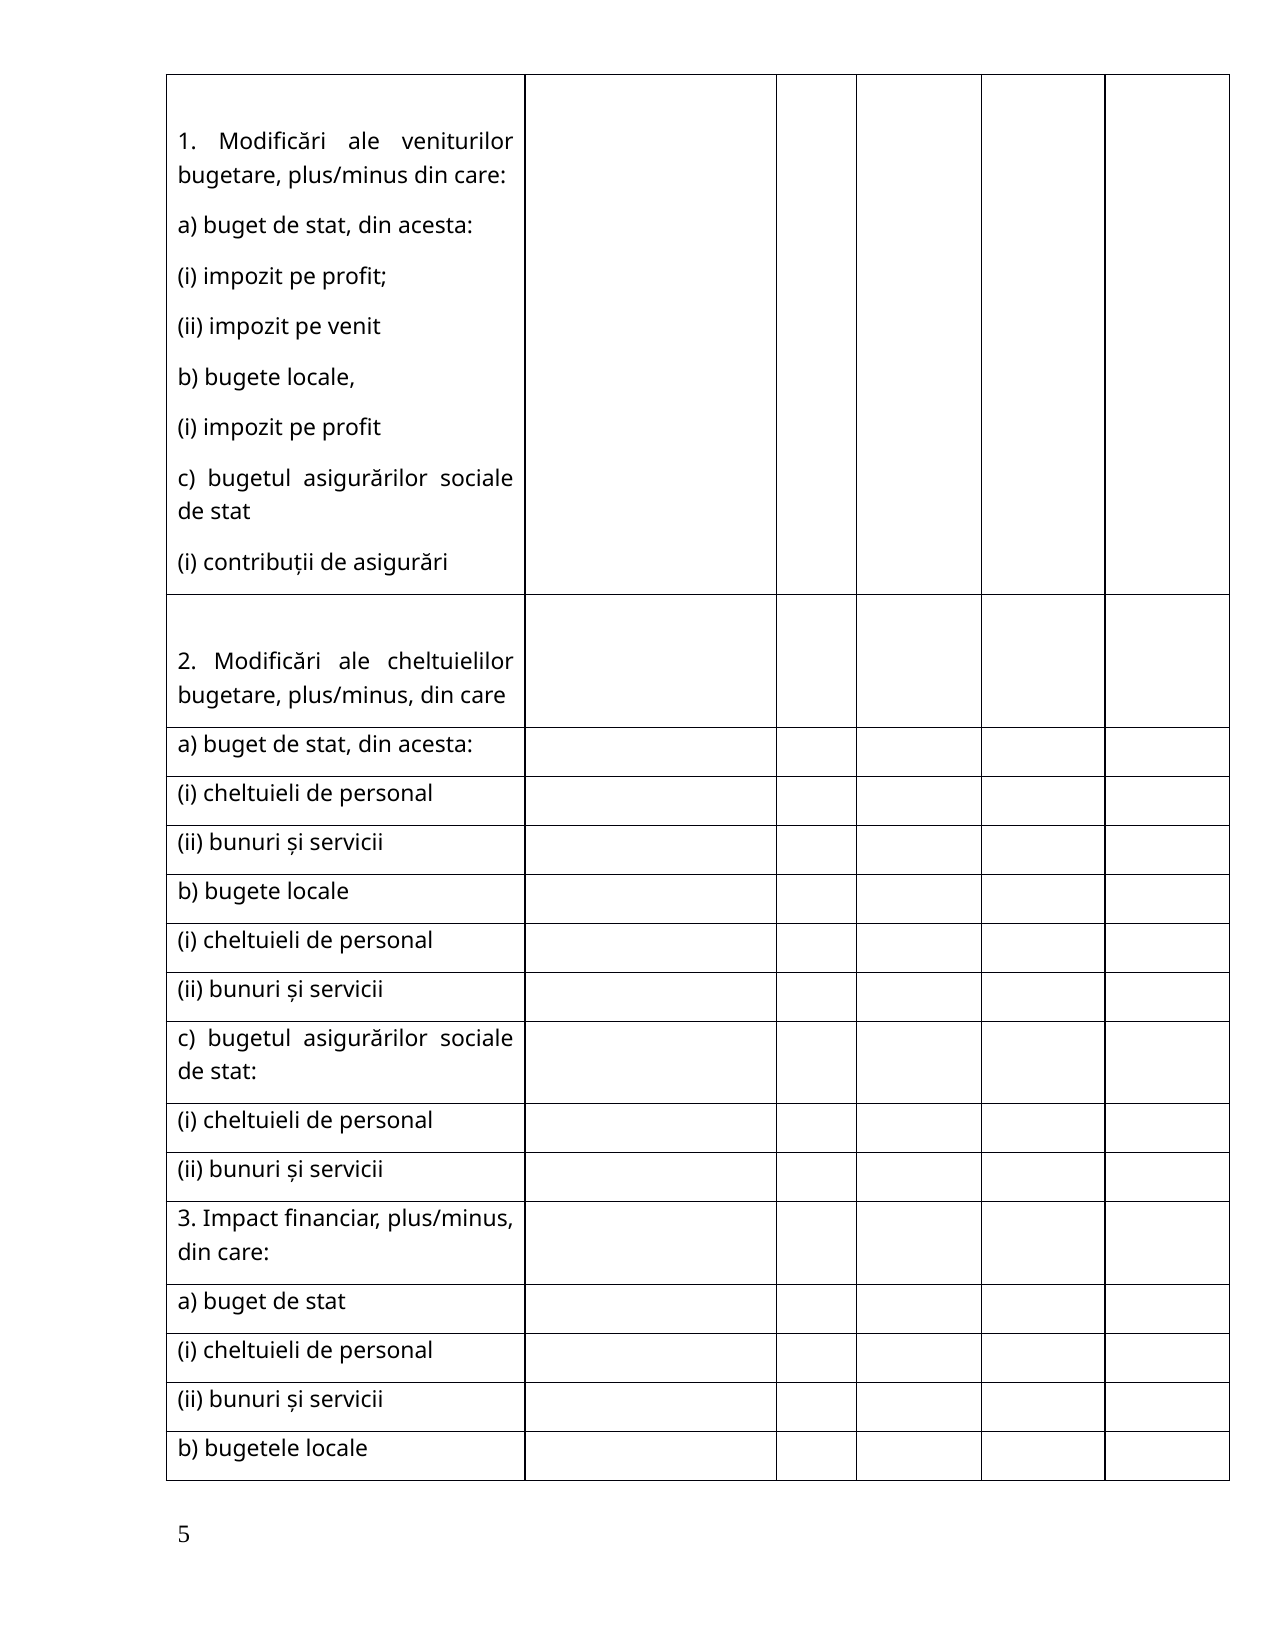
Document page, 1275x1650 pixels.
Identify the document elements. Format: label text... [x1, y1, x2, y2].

table_cell [1106, 1285, 1229, 1333]
table_cell [526, 1285, 776, 1333]
table_cell [526, 1202, 776, 1284]
table_cell [982, 1383, 1104, 1431]
table_cell [982, 75, 1104, 594]
table_cell a) buget de stat [167, 1285, 524, 1333]
table_cell [857, 1104, 981, 1152]
table_cell [777, 728, 856, 776]
table_cell [857, 728, 981, 776]
table_cell [526, 924, 776, 972]
table_cell [857, 1202, 981, 1284]
table_cell [1106, 875, 1229, 923]
table_cell [982, 1104, 1104, 1152]
table_cell [777, 973, 856, 1021]
table_cell [526, 973, 776, 1021]
table_cell [777, 1022, 856, 1103]
table_cell [1106, 728, 1229, 776]
table_cell [1106, 1202, 1229, 1284]
table_cell [857, 875, 981, 923]
table_cell [526, 1383, 776, 1431]
table_cell [982, 973, 1104, 1021]
table_cell [857, 75, 981, 594]
table_cell [982, 924, 1104, 972]
table_cell [777, 1432, 856, 1480]
table_cell [777, 826, 856, 874]
table_cell [1106, 1334, 1229, 1382]
table_cell [526, 595, 776, 727]
table_cell [526, 75, 776, 594]
table_cell [1106, 1153, 1229, 1201]
table_cell [1106, 595, 1229, 727]
table_cell [982, 826, 1104, 874]
table_cell [526, 875, 776, 923]
table_cell (ii) bunuri şi servicii [167, 1153, 524, 1201]
table_cell (ii) bunuri şi servicii [167, 973, 524, 1021]
table_cell [857, 1022, 981, 1103]
table_cell 2. Modificări ale cheltuielilor bugetare, plus/minus, din care [167, 595, 524, 727]
table_cell [777, 1383, 856, 1431]
table_cell [857, 1153, 981, 1201]
table_cell [526, 1022, 776, 1103]
table_cell [857, 1285, 981, 1333]
table_cell [857, 1432, 981, 1480]
table_cell [777, 1104, 856, 1152]
table_cell (i) cheltuieli de personal [167, 924, 524, 972]
table_cell [777, 1202, 856, 1284]
table_cell [982, 777, 1104, 825]
table_cell [982, 595, 1104, 727]
table_cell [526, 728, 776, 776]
table_cell [982, 1022, 1104, 1103]
table_cell [857, 1334, 981, 1382]
table_cell [1106, 1104, 1229, 1152]
table_cell [857, 777, 981, 825]
table_cell [982, 1334, 1104, 1382]
table_cell [1106, 924, 1229, 972]
table_cell [982, 1432, 1104, 1480]
table_cell [857, 973, 981, 1021]
table_cell (ii) bunuri şi servicii [167, 826, 524, 874]
table_cell c) bugetul asigurărilor sociale de stat: [167, 1022, 524, 1103]
table_cell [982, 1153, 1104, 1201]
table_cell [1106, 826, 1229, 874]
table_cell [526, 826, 776, 874]
table_cell [982, 728, 1104, 776]
table_cell [1106, 973, 1229, 1021]
table_cell [982, 1202, 1104, 1284]
table_cell [526, 1432, 776, 1480]
table_cell [982, 875, 1104, 923]
table_cell a) buget de stat, din acesta: [167, 728, 524, 776]
table_cell 1. Modificări ale veniturilor bugetare, plus/minus din care: a) buget de stat, din acesta: (i) impozit pe profit; (ii) impozit pe venit b) bugete locale, (i) impozit pe profit c) bugetul asigurărilor sociale de stat (i) contribuții de asigurări [167, 75, 524, 594]
table_cell [857, 924, 981, 972]
table_cell [777, 924, 856, 972]
table_cell [1106, 1022, 1229, 1103]
table_cell (ii) bunuri şi servicii [167, 1383, 524, 1431]
table_cell [777, 1334, 856, 1382]
table_cell [1106, 75, 1229, 594]
table_cell [526, 1334, 776, 1382]
table_cell 3. Impact financiar, plus/minus, din care: [167, 1202, 524, 1284]
table_cell (i) cheltuieli de personal [167, 777, 524, 825]
table_cell [777, 777, 856, 825]
table_cell [777, 1285, 856, 1333]
table_cell [526, 1153, 776, 1201]
table_cell [526, 1104, 776, 1152]
table_cell b) bugete locale [167, 875, 524, 923]
table_cell [1106, 777, 1229, 825]
table_cell (i) cheltuieli de personal [167, 1104, 524, 1152]
table_cell [1106, 1432, 1229, 1480]
table_cell [857, 826, 981, 874]
table_cell [1106, 1383, 1229, 1431]
table_cell [777, 1153, 856, 1201]
table_cell b) bugetele locale [167, 1432, 524, 1480]
table_cell [777, 75, 856, 594]
table_cell [857, 595, 981, 727]
table_cell [526, 777, 776, 825]
table_cell [777, 595, 856, 727]
table_cell [857, 1383, 981, 1431]
table_cell (i) cheltuieli de personal [167, 1334, 524, 1382]
table_cell [777, 875, 856, 923]
table_cell [982, 1285, 1104, 1333]
